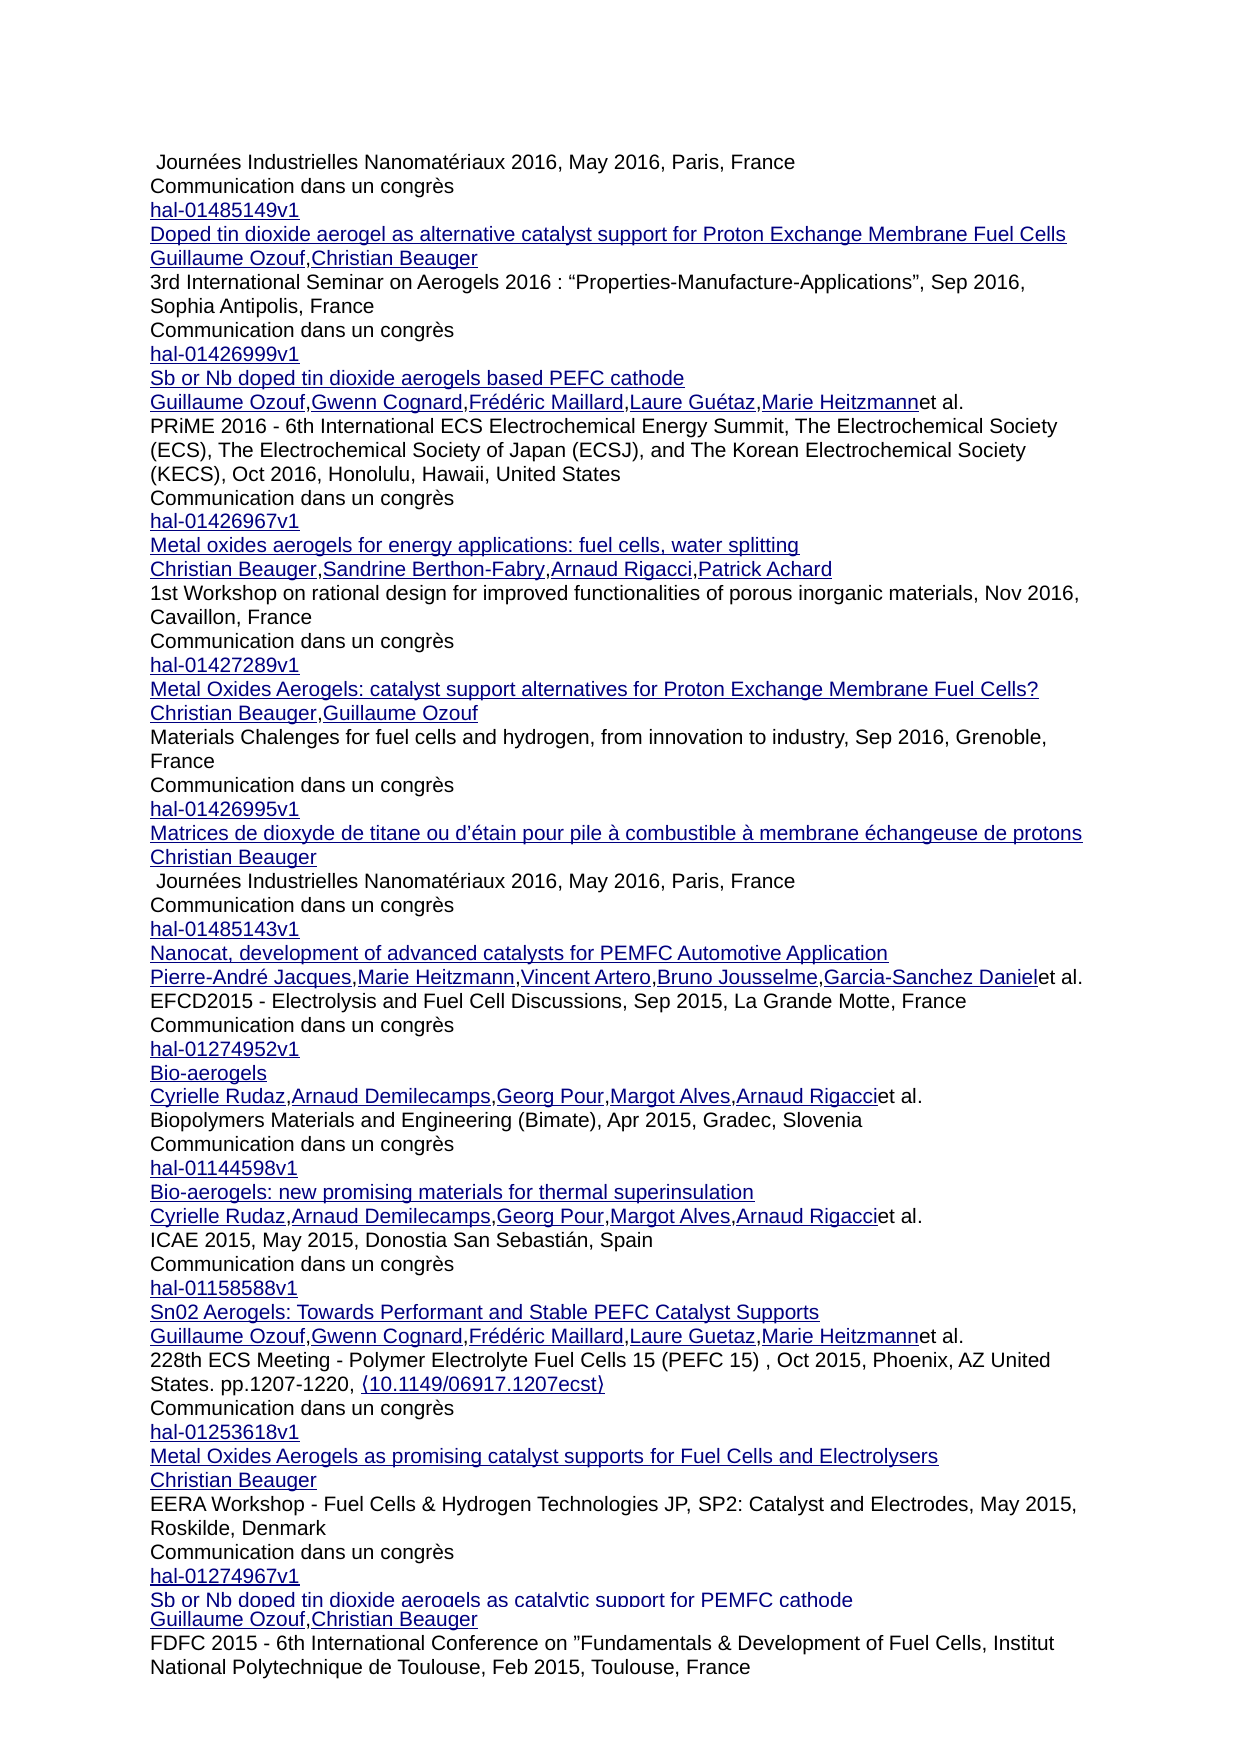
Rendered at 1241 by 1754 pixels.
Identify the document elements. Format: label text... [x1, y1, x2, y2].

table_cell Metal Oxides Aerogels as promising catalyst supports for Fuel Cells and Electrolysers Christian Beauger EERA Workshop - Fuel Cells & Hydrogen Technologies JP, SP2: Catalyst and Electrodes, May 2015, Roskilde, Denmark Communication dans un congrès hal-01274967v1 [150, 1444, 1090, 1587]
table_cell Metal Oxides Aerogels: catalyst support alternatives for Proton Exchange Membrane Fuel Cells? Christian Beauger,Guillaume Ozouf Materials Chalenges for fuel cells and hydrogen, from innovation to industry, Sep 2016, Grenoble, France Communication dans un congrès hal-01426995v1 [150, 677, 1090, 821]
table_cell Sn02 Aerogels: Towards Performant and Stable PEFC Catalyst Supports Guillaume Ozouf,Gwenn Cognard,Frédéric Maillard,Laure Guetaz,Marie Heitzmannet al. 228th ECS Meeting - Polymer Electrolyte Fuel Cells 15 (PEFC 15) , Oct 2015, Phoenix, AZ United States. pp.1207-1220, ⟨10.1149/06917.1207ecst⟩ Communication dans un congrès hal-01253618v1 [150, 1300, 1090, 1444]
table_cell Nanocat, development of advanced catalysts for PEMFC Automotive Application Pierre-André Jacques,Marie Heitzmann,Vincent Artero,Bruno Jousselme,Garcia-Sanchez Danielet al. EFCD2015 - Electrolysis and Fuel Cell Discussions, Sep 2015, La Grande Motte, France Communication dans un congrès hal-01274952v1 [150, 941, 1090, 1060]
table_cell Bio-aerogels Cyrielle Rudaz,Arnaud Demilecamps,Georg Pour,Margot Alves,Arnaud Rigacciet al. Biopolymers Materials and Engineering (Bimate), Apr 2015, Gradec, Slovenia Communication dans un congrès hal-01144598v1 [150, 1060, 1090, 1180]
table_cell Bio-aerogels: new promising materials for thermal superinsulation Cyrielle Rudaz,Arnaud Demilecamps,Georg Pour,Margot Alves,Arnaud Rigacciet al. ICAE 2015, May 2015, Donostia San Sebastián, Spain Communication dans un congrès hal-01158588v1 [150, 1180, 1090, 1300]
table_cell Metal oxides aerogels for energy applications: fuel cells, water splitting Christian Beauger,Sandrine Berthon-Fabry,Arnaud Rigacci,Patrick Achard 1st Workshop on rational design for improved functionalities of porous inorganic materials, Nov 2016, Cavaillon, France Communication dans un congrès hal-01427289v1 [150, 533, 1090, 677]
table_cell Doped tin dioxide aerogel as alternative catalyst support for Proton Exchange Membrane Fuel Cells Guillaume Ozouf,Christian Beauger 3rd International Seminar on Aerogels 2016 : “Properties-Manufacture-Applications”, Sep 2016, Sophia Antipolis, France Communication dans un congrès hal-01426999v1 [150, 222, 1090, 366]
table_cell Journées Industrielles Nanomatériaux 2016, May 2016, Paris, France Communication dans un congrès hal-01485149v1 [150, 150, 1090, 222]
table_cell Matrices de dioxyde de titane ou d’étain pour pile à combustible à membrane échangeuse de protons Christian Beauger Journées Industrielles Nanomatériaux 2016, May 2016, Paris, France Communication dans un congrès hal-01485143v1 [150, 821, 1090, 941]
table_cell Sb or Nb doped tin dioxide aerogels as catalytic support for PEMFC cathode Guillaume Ozouf,Christian Beauger FDFC 2015 - 6th International Conference on ”Fundamentals & Development of Fuel Cells, Institut National Polytechnique de Toulouse, Feb 2015, Toulouse, France [150, 1588, 1090, 1679]
table_cell Sb or Nb doped tin dioxide aerogels based PEFC cathode Guillaume Ozouf,Gwenn Cognard,Frédéric Maillard,Laure Guétaz,Marie Heitzmannet al. PRiME 2016 - 6th International ECS Electrochemical Energy Summit, The Electrochemical Society (ECS), The Electrochemical Society of Japan (ECSJ), and The Korean Electrochemical Society (KECS), Oct 2016, Honolulu, Hawaii, United States Communication dans un congrès hal-01426967v1 [150, 366, 1090, 533]
